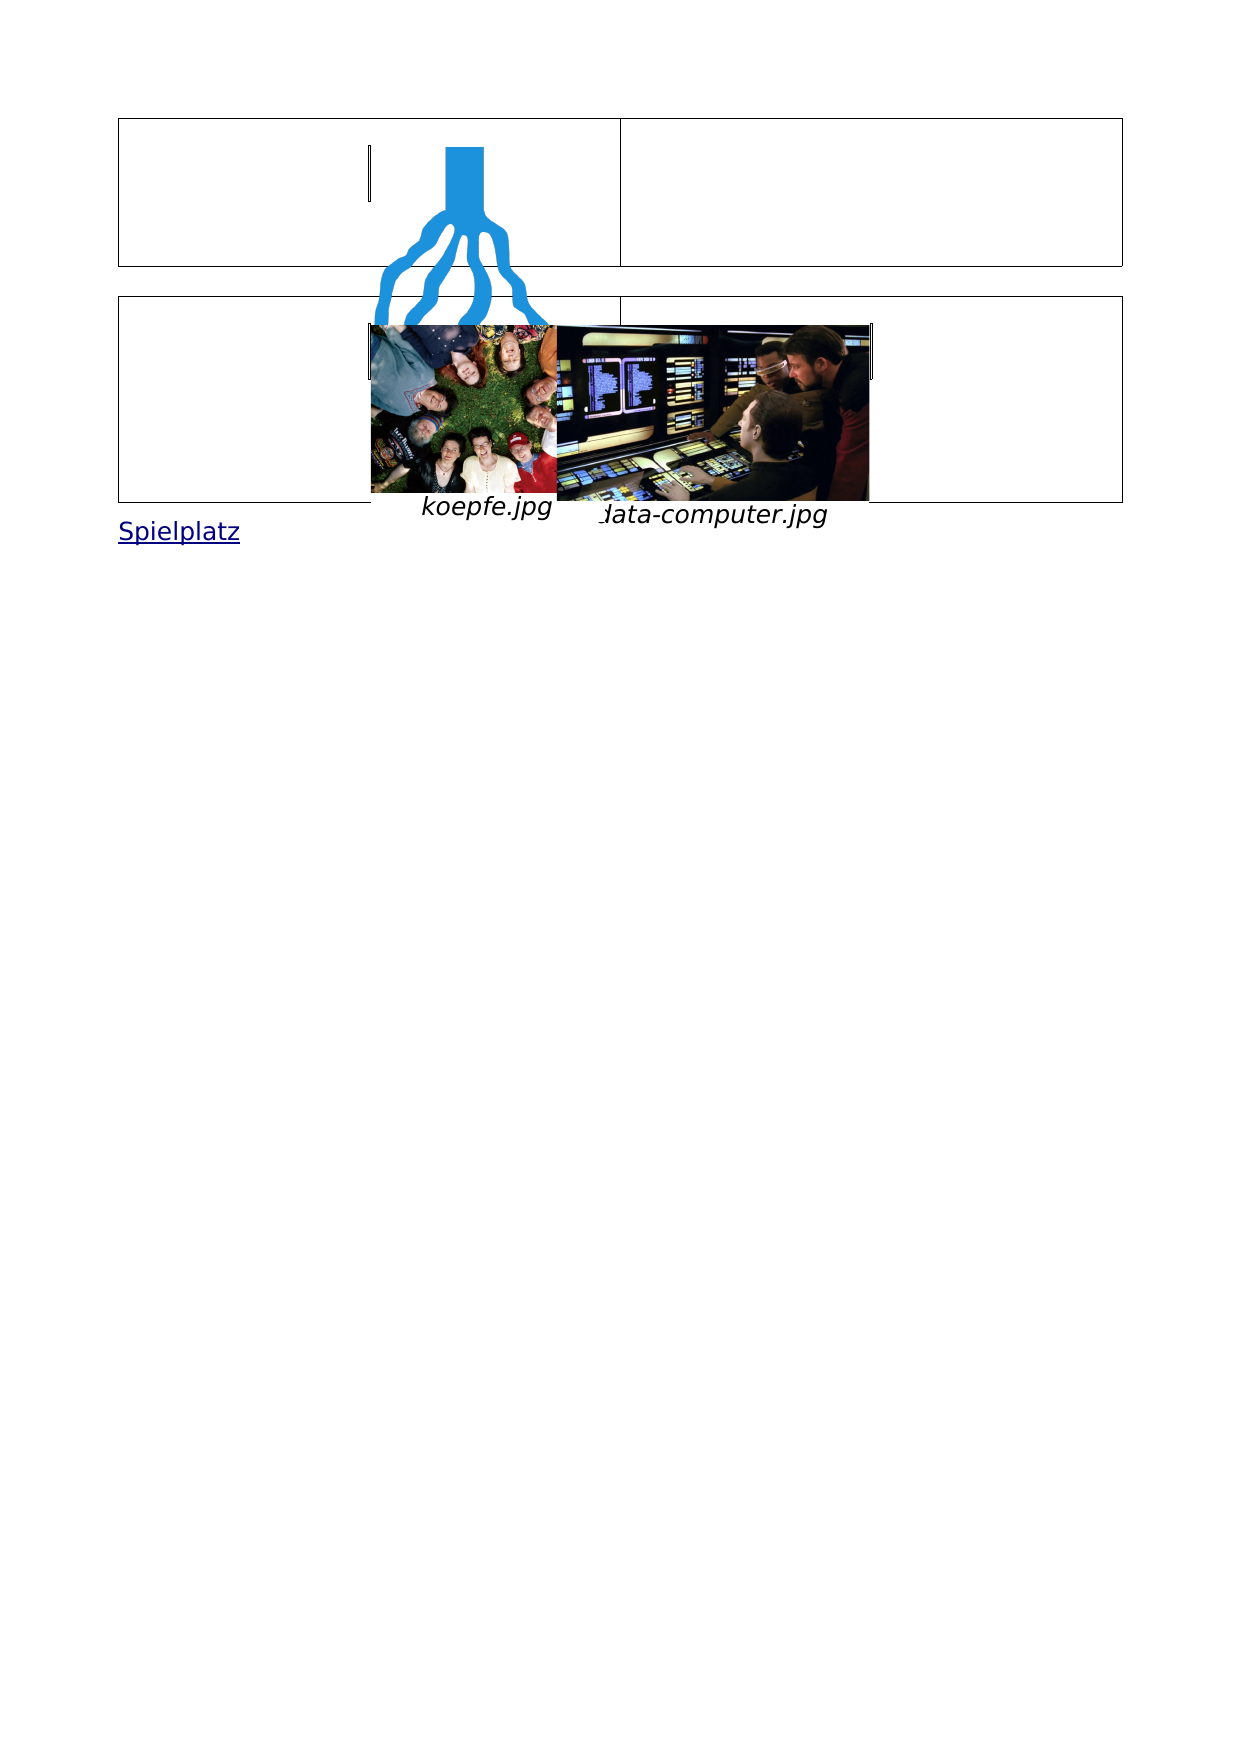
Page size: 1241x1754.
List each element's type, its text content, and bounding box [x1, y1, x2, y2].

table_header [559, 297, 620, 325]
table_header [119, 119, 620, 266]
table_header [621, 297, 1122, 502]
table_header Technik IT & Digitales, Telefonie [557, 501, 869, 530]
table_header [621, 119, 1122, 266]
picture [370, 147, 870, 501]
table_header Soziales Kinderurlaub, Hoffest, Gäste, Nachbarn , komm_doch_camp_2022 [371, 493, 605, 522]
table_header [119, 297, 371, 502]
text Spielplatz [118, 517, 1122, 546]
